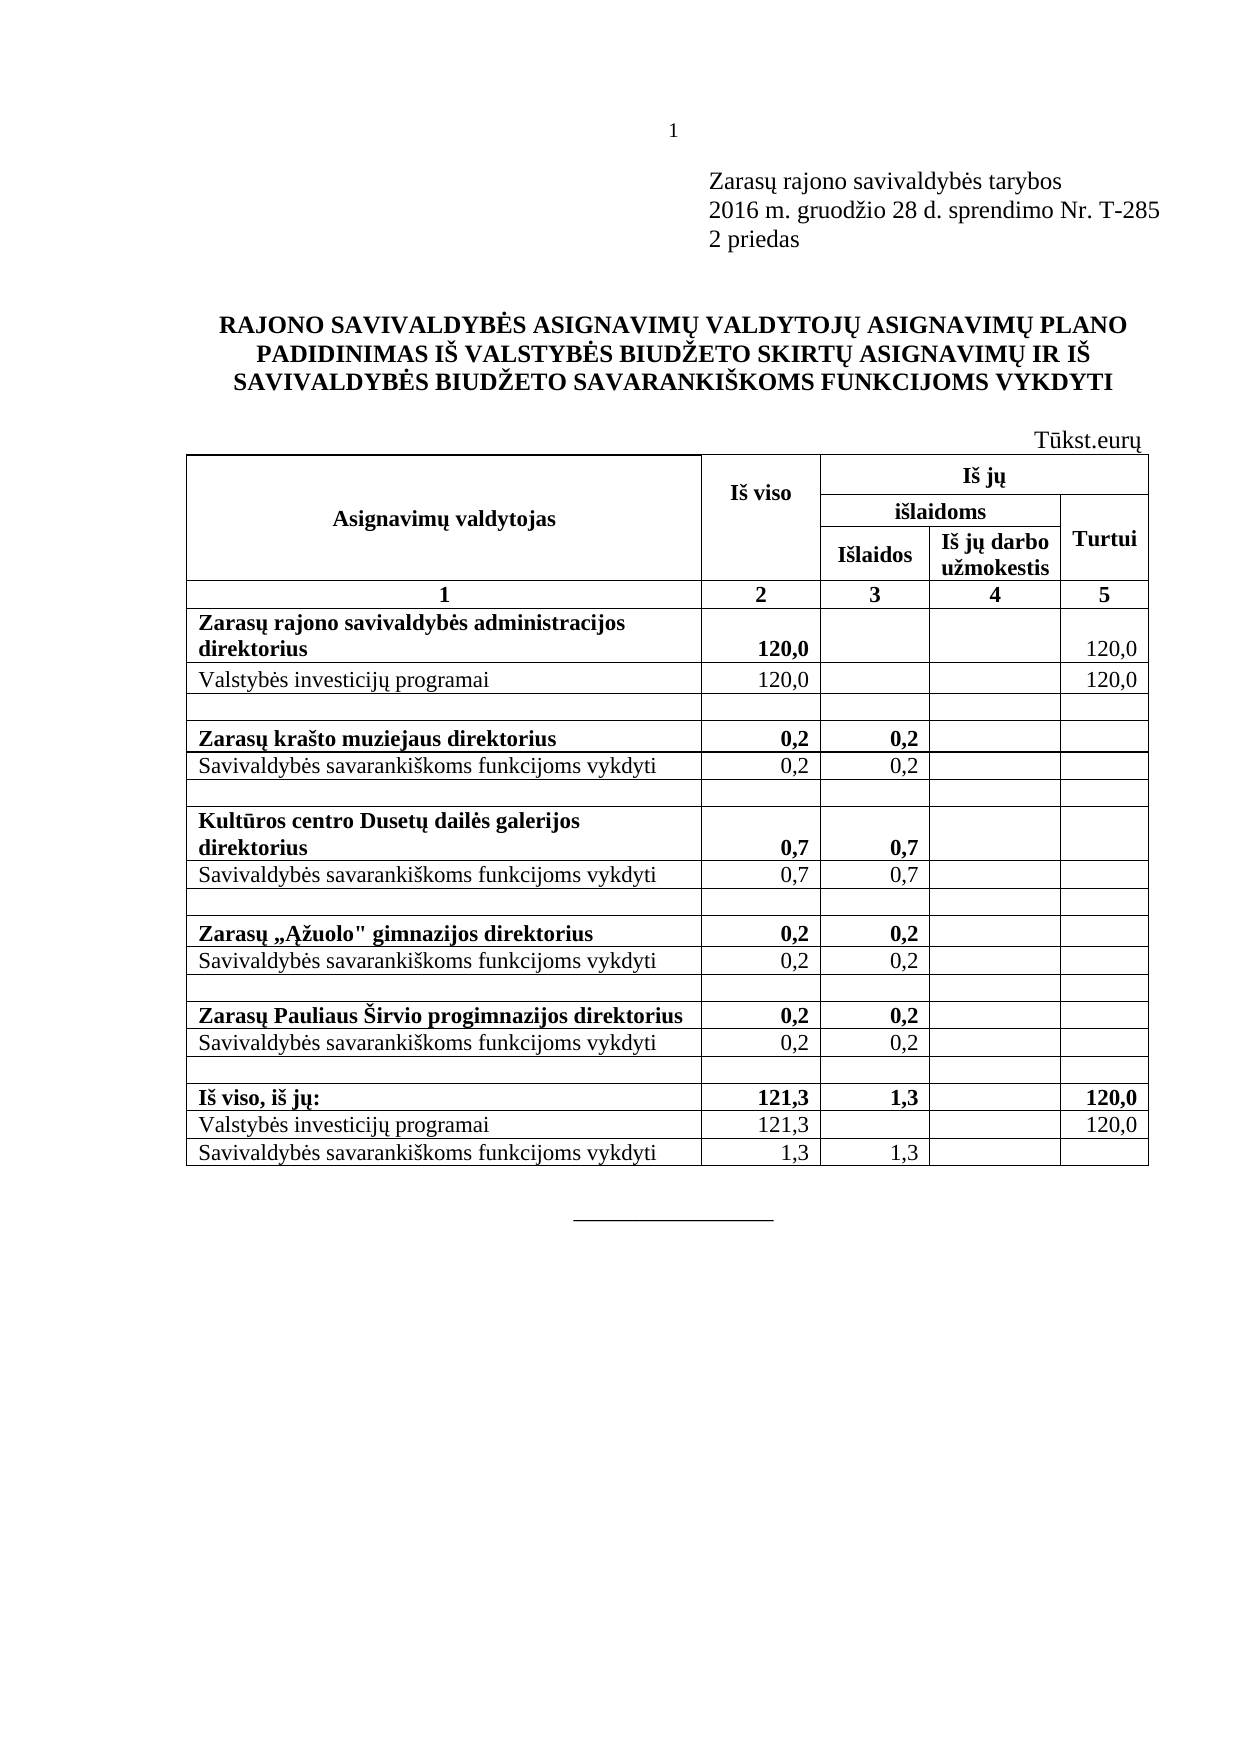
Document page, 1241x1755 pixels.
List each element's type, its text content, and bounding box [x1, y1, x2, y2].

table_cell [1061, 975, 1148, 1001]
table_cell Zarasų „Ąžuolo" gimnazijos direktorius [187, 916, 701, 946]
table_cell 120,0 [1061, 1084, 1148, 1110]
table_cell Savivaldybės savarankiškoms funkcijoms vykdyti [187, 947, 701, 973]
text 2 priedas [709, 224, 1169, 252]
table_cell Zarasų krašto muziejaus direktorius [187, 721, 701, 751]
table_cell Zarasų Pauliaus Širvio progimnazijos direktorius [187, 1002, 701, 1028]
table_cell [187, 975, 701, 1001]
table_cell [930, 1111, 1060, 1138]
table_cell [930, 975, 1060, 1001]
table_cell 0,2 [702, 1029, 820, 1056]
table_header Iš viso [702, 455, 820, 580]
table_cell 0,2 [821, 947, 929, 973]
table_cell [930, 1084, 1060, 1110]
table_cell [821, 1111, 929, 1138]
table_cell 0,2 [821, 1029, 929, 1056]
table_cell 0,2 [702, 753, 820, 779]
table_cell 0,2 [702, 947, 820, 973]
table_cell Zarasų rajono savivaldybės administracijos direktorius [187, 609, 701, 662]
table_cell [1061, 753, 1148, 779]
table_cell [1061, 721, 1148, 751]
table_cell [821, 694, 929, 720]
table_cell 120,0 [1061, 609, 1148, 662]
table_cell 3 [821, 581, 929, 608]
table_cell 0,2 [821, 721, 929, 751]
table_cell 0,7 [821, 861, 929, 887]
table_cell 1,3 [821, 1139, 929, 1165]
table_cell 0,2 [821, 916, 929, 946]
table_cell [930, 1002, 1060, 1028]
table_cell [930, 947, 1060, 973]
table_cell Valstybės investicijų programai [187, 663, 701, 693]
table_cell [1061, 1029, 1148, 1056]
table_cell [930, 807, 1060, 860]
table_cell 2 [702, 581, 820, 608]
table_cell 0,2 [702, 916, 820, 946]
text 2016 m. gruodžio 28 d. sprendimo Nr. T-285 [709, 195, 1169, 224]
table_cell [1061, 807, 1148, 860]
table_cell [930, 694, 1060, 720]
table_cell 0,7 [821, 807, 929, 860]
table_cell Valstybės investicijų programai [187, 1111, 701, 1138]
table_cell 0,7 [702, 861, 820, 887]
table_cell [702, 780, 820, 806]
table_cell 0,2 [821, 753, 929, 779]
table_cell 0,2 [702, 1002, 820, 1028]
table_cell [1061, 1002, 1148, 1028]
table_cell [1061, 916, 1148, 946]
table_cell [1061, 861, 1148, 887]
table_cell [821, 975, 929, 1001]
table_cell išlaidoms [821, 495, 1060, 526]
table_cell [930, 1057, 1060, 1083]
table_cell 0,2 [702, 721, 820, 751]
table_cell [1061, 694, 1148, 720]
table_cell Turtui [1061, 495, 1148, 580]
table_cell [702, 1057, 820, 1083]
table_cell 121,3 [702, 1111, 820, 1138]
table_cell Kultūros centro Dusetų dailės galerijos direktorius [187, 807, 701, 860]
table_cell 5 [1061, 581, 1148, 608]
table_cell [702, 889, 820, 915]
text RAJONO SAVIVALDYBĖS ASIGNAVIMŲ VALDYTOJŲ ASIGNAVIMŲ PLANO PADIDINIMAS IŠ VALSTYBĖS BIUDŽETO SKIRTŲ ASIGNAVIMŲ IR IŠ SAVIVALDYBĖS BIUDŽETO SAVARANKIŠKOMS FUNKCIJOMS VYKDYTI [177, 310, 1169, 396]
text Tūkst.eurų [709, 425, 1169, 454]
table_cell [930, 609, 1060, 662]
table_cell [930, 889, 1060, 915]
table_cell Iš jų darbo užmokestis [930, 527, 1060, 580]
table_cell 120,0 [1061, 1111, 1148, 1138]
table_cell Iš viso, iš jų: [187, 1084, 701, 1110]
table_cell 0,2 [821, 1002, 929, 1028]
table_cell 4 [930, 581, 1060, 608]
text ________________ [177, 1195, 1169, 1224]
table_cell [187, 780, 701, 806]
table_cell [702, 694, 820, 720]
table_cell [821, 609, 929, 662]
table_cell Savivaldybės savarankiškoms funkcijoms vykdyti [187, 861, 701, 887]
text Zarasų rajono savivaldybės tarybos [177, 166, 1169, 195]
table_cell [187, 694, 701, 720]
table_cell Savivaldybės savarankiškoms funkcijoms vykdyti [187, 1139, 701, 1165]
table_cell 120,0 [702, 609, 820, 662]
table_cell 121,3 [702, 1084, 820, 1110]
table_cell [702, 975, 820, 1001]
table_cell [930, 721, 1060, 751]
table_cell 120,0 [1061, 663, 1148, 693]
table_header Asignavimų valdytojas [187, 456, 701, 580]
table_cell [1061, 947, 1148, 973]
table_cell [930, 1029, 1060, 1056]
table_cell [187, 1057, 701, 1083]
table_cell [930, 663, 1060, 693]
table_cell 1,3 [702, 1139, 820, 1165]
table_cell 1 [187, 581, 701, 608]
table_cell [930, 916, 1060, 946]
table_cell [930, 861, 1060, 887]
table_cell [821, 889, 929, 915]
table_cell [930, 1139, 1060, 1165]
table_cell [1061, 889, 1148, 915]
table_header Iš jų [821, 455, 1148, 494]
table_cell Savivaldybės savarankiškoms funkcijoms vykdyti [187, 1029, 701, 1056]
table_cell [821, 780, 929, 806]
table_cell [1061, 780, 1148, 806]
table_cell Savivaldybės savarankiškoms funkcijoms vykdyti [187, 753, 701, 779]
table_cell 1,3 [821, 1084, 929, 1110]
table_cell [821, 1057, 929, 1083]
table_cell [187, 889, 701, 915]
table_cell [1061, 1139, 1148, 1165]
table_cell [930, 753, 1060, 779]
table_cell 0,7 [702, 807, 820, 860]
table_cell 120,0 [702, 663, 820, 693]
table_cell [821, 663, 929, 693]
table_cell Išlaidos [821, 527, 929, 580]
table_cell [1061, 1057, 1148, 1083]
table_cell [930, 780, 1060, 806]
